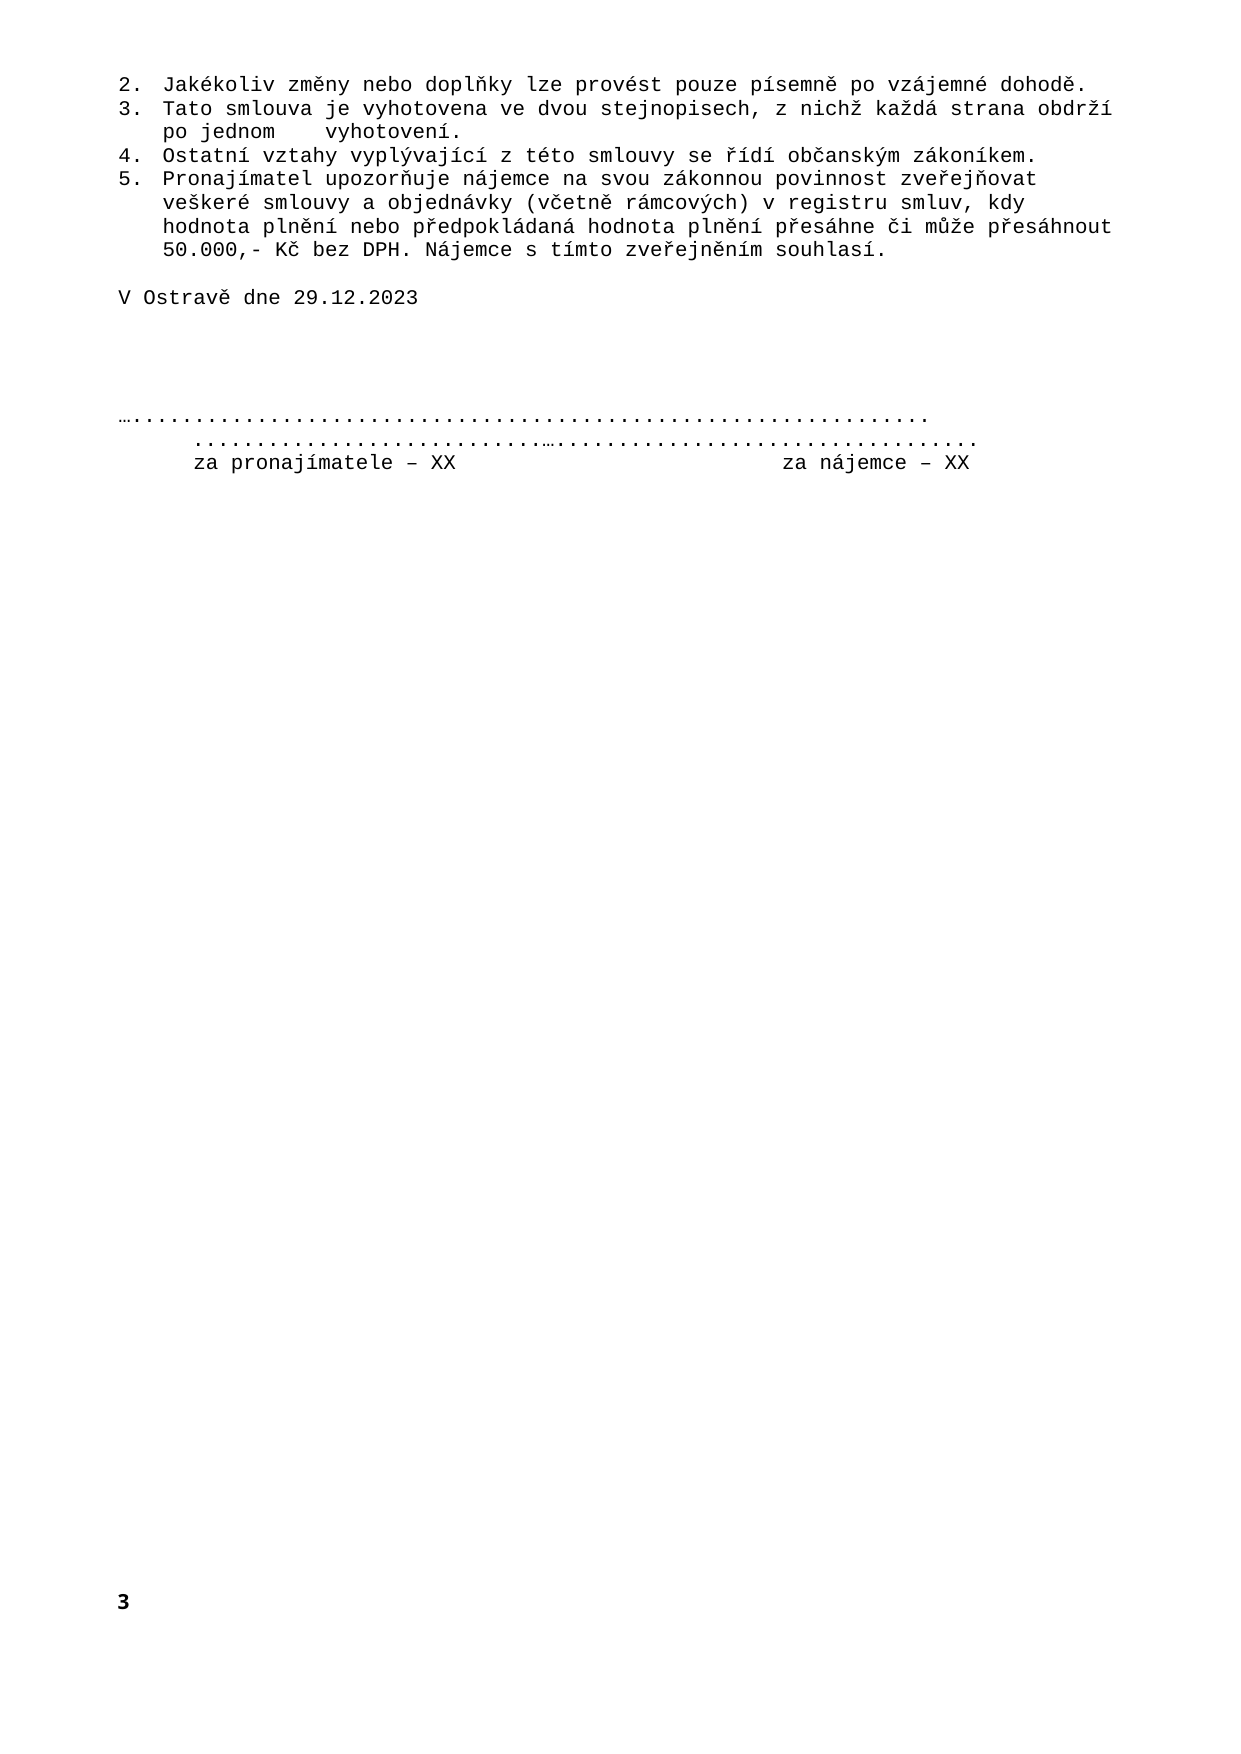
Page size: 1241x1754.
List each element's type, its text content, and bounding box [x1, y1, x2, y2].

list Pronajímatel upozorňuje nájemce na svou zákonnou povinnost zveřejňovat veškeré smlouvy a objednávky (včetně rámcových) v registru smluv, kdy hodnota plnění nebo předpokládaná hodnota plnění přesáhne či může přesáhnout 50.000,- Kč bez DPH. Nájemce s tímto zveřejněním souhlasí. [118, 168, 1122, 263]
list Tato smlouva je vyhotovena ve dvou stejnopisech, z nichž každá strana obdrží po jednom vyhotovení. [118, 97, 1122, 145]
text V Ostravě dne 29.12.2023 [118, 287, 1122, 310]
text …................................................................ ............................….................................. [118, 405, 1122, 452]
list Jakékoliv změny nebo doplňky lze provést pouze písemně po vzájemné dohodě. [118, 74, 1122, 97]
text za pronajímatele – XX za nájemce – XX [118, 452, 1122, 476]
list Ostatní vztahy vyplývající z této smlouvy se řídí občanským zákoníkem. [118, 145, 1122, 168]
